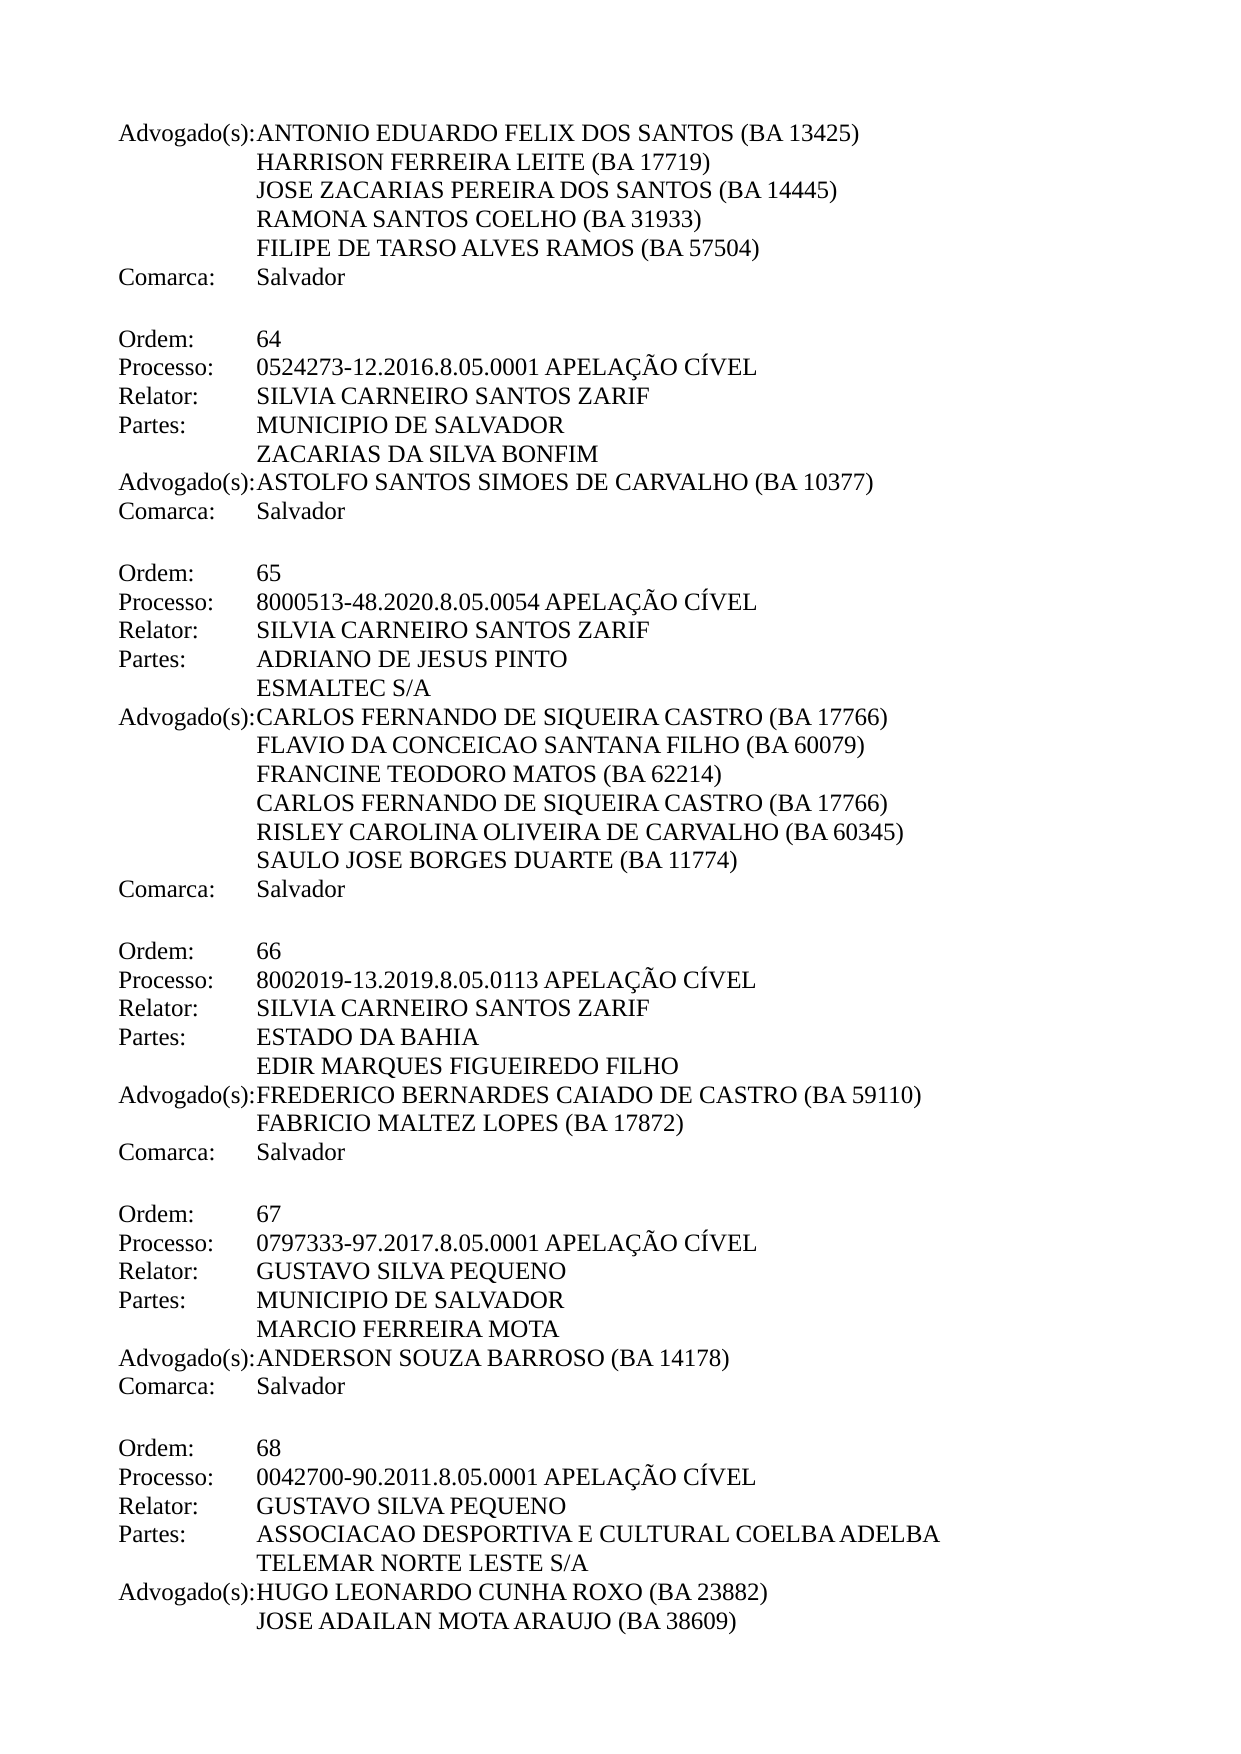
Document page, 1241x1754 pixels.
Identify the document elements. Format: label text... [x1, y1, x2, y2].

table_cell Salvador [256, 496, 879, 525]
table_cell FRANCINE TEODORO MATOS (BA 62214) [256, 759, 913, 788]
table_cell Advogado(s): [118, 702, 256, 730]
table_cell Comarca: [118, 1137, 256, 1166]
table_cell ESTADO DA BAHIA [256, 1022, 927, 1051]
table_cell ZACARIAS DA SILVA BONFIM [256, 439, 879, 467]
table_cell MUNICIPIO DE SALVADOR [256, 1285, 761, 1314]
table_cell SILVIA CARNEIRO SANTOS ZARIF [256, 381, 879, 410]
table_cell GUSTAVO SILVA PEQUENO [256, 1256, 761, 1285]
table_cell [118, 204, 256, 233]
table_header Ordem: [118, 1433, 256, 1462]
table_cell [118, 817, 256, 845]
table_cell MARCIO FERREIRA MOTA [256, 1314, 761, 1343]
table_cell Salvador [256, 1371, 761, 1400]
table_cell [118, 147, 256, 176]
table_cell [118, 788, 256, 817]
table_cell ASTOLFO SANTOS SIMOES DE CARVALHO (BA 10377) [256, 468, 879, 496]
table_cell FILIPE DE TARSO ALVES RAMOS (BA 57504) [256, 233, 864, 262]
table_cell Relator: [118, 615, 256, 644]
table_cell GUSTAVO SILVA PEQUENO [256, 1491, 950, 1519]
table_cell 0797333-97.2017.8.05.0001 APELAÇÃO CÍVEL [256, 1228, 761, 1256]
table_cell Salvador [256, 262, 864, 291]
table_cell Processo: [118, 1462, 256, 1491]
table_cell SILVIA CARNEIRO SANTOS ZARIF [256, 994, 927, 1022]
table_cell Comarca: [118, 262, 256, 291]
table_cell 0042700-90.2011.8.05.0001 APELAÇÃO CÍVEL [256, 1462, 950, 1491]
table_header 65 [256, 558, 913, 587]
table_cell Advogado(s): [118, 1080, 256, 1108]
table_cell Advogado(s): [118, 468, 256, 496]
table_cell Relator: [118, 994, 256, 1022]
table_cell HARRISON FERREIRA LEITE (BA 17719) [256, 147, 864, 176]
table_cell CARLOS FERNANDO DE SIQUEIRA CASTRO (BA 17766) [256, 788, 913, 817]
table_cell 8002019-13.2019.8.05.0113 APELAÇÃO CÍVEL [256, 965, 927, 993]
table_cell 8000513-48.2020.8.05.0054 APELAÇÃO CÍVEL [256, 587, 913, 615]
table_header 67 [256, 1199, 761, 1228]
table_cell Partes: [118, 644, 256, 673]
table_cell Salvador [256, 874, 913, 903]
table_cell ASSOCIACAO DESPORTIVA E CULTURAL COELBA ADELBA [256, 1520, 950, 1548]
table_cell RAMONA SANTOS COELHO (BA 31933) [256, 204, 864, 233]
table_cell TELEMAR NORTE LESTE S/A [256, 1548, 950, 1577]
table_header Ordem: [118, 936, 256, 965]
table_cell Comarca: [118, 874, 256, 903]
table_cell ADRIANO DE JESUS PINTO [256, 644, 913, 673]
table_cell Processo: [118, 353, 256, 381]
table_cell Advogado(s): [118, 1343, 256, 1371]
table_cell [118, 176, 256, 204]
table_cell JOSE ADAILAN MOTA ARAUJO (BA 38609) [256, 1606, 950, 1634]
table_cell Relator: [118, 381, 256, 410]
table_cell FLAVIO DA CONCEICAO SANTANA FILHO (BA 60079) [256, 730, 913, 759]
table_cell Partes: [118, 1520, 256, 1548]
table_cell CARLOS FERNANDO DE SIQUEIRA CASTRO (BA 17766) [256, 702, 913, 730]
table_cell [118, 233, 256, 262]
table_cell [118, 1109, 256, 1137]
table_cell SILVIA CARNEIRO SANTOS ZARIF [256, 615, 913, 644]
table_cell Partes: [118, 410, 256, 439]
table_cell Processo: [118, 1228, 256, 1256]
table_cell Relator: [118, 1491, 256, 1519]
table_cell MUNICIPIO DE SALVADOR [256, 410, 879, 439]
table_header Ordem: [118, 324, 256, 352]
table_cell [118, 1314, 256, 1343]
table_cell [118, 759, 256, 788]
table_cell RISLEY CAROLINA OLIVEIRA DE CARVALHO (BA 60345) [256, 817, 913, 845]
table_cell Comarca: [118, 496, 256, 525]
table_header 68 [256, 1433, 950, 1462]
table_cell Partes: [118, 1285, 256, 1314]
table_cell Processo: [118, 587, 256, 615]
table_header Ordem: [118, 558, 256, 587]
table_cell Partes: [118, 1022, 256, 1051]
table_cell [118, 1051, 256, 1080]
table_cell [118, 1548, 256, 1577]
table_cell Advogado(s): [118, 1577, 256, 1606]
table_cell ANTONIO EDUARDO FELIX DOS SANTOS (BA 13425) [256, 118, 864, 147]
table_cell 0524273-12.2016.8.05.0001 APELAÇÃO CÍVEL [256, 353, 879, 381]
table_cell [118, 730, 256, 759]
table_cell [118, 1606, 256, 1634]
table_header 66 [256, 936, 927, 965]
table_cell Comarca: [118, 1371, 256, 1400]
table_cell JOSE ZACARIAS PEREIRA DOS SANTOS (BA 14445) [256, 176, 864, 204]
table_cell EDIR MARQUES FIGUEIREDO FILHO [256, 1051, 927, 1080]
table_cell FABRICIO MALTEZ LOPES (BA 17872) [256, 1109, 927, 1137]
table_cell Salvador [256, 1137, 927, 1166]
table_cell HUGO LEONARDO CUNHA ROXO (BA 23882) [256, 1577, 950, 1606]
table_cell FREDERICO BERNARDES CAIADO DE CASTRO (BA 59110) [256, 1080, 927, 1108]
table_cell ESMALTEC S/A [256, 673, 913, 702]
table_cell Advogado(s): [118, 118, 256, 147]
table_header 64 [256, 324, 879, 352]
table_cell SAULO JOSE BORGES DUARTE (BA 11774) [256, 845, 913, 874]
table_cell Relator: [118, 1256, 256, 1285]
table_cell [118, 845, 256, 874]
table_cell Processo: [118, 965, 256, 993]
table_cell ANDERSON SOUZA BARROSO (BA 14178) [256, 1343, 761, 1371]
table_header Ordem: [118, 1199, 256, 1228]
table_cell [118, 439, 256, 467]
table_cell [118, 673, 256, 702]
